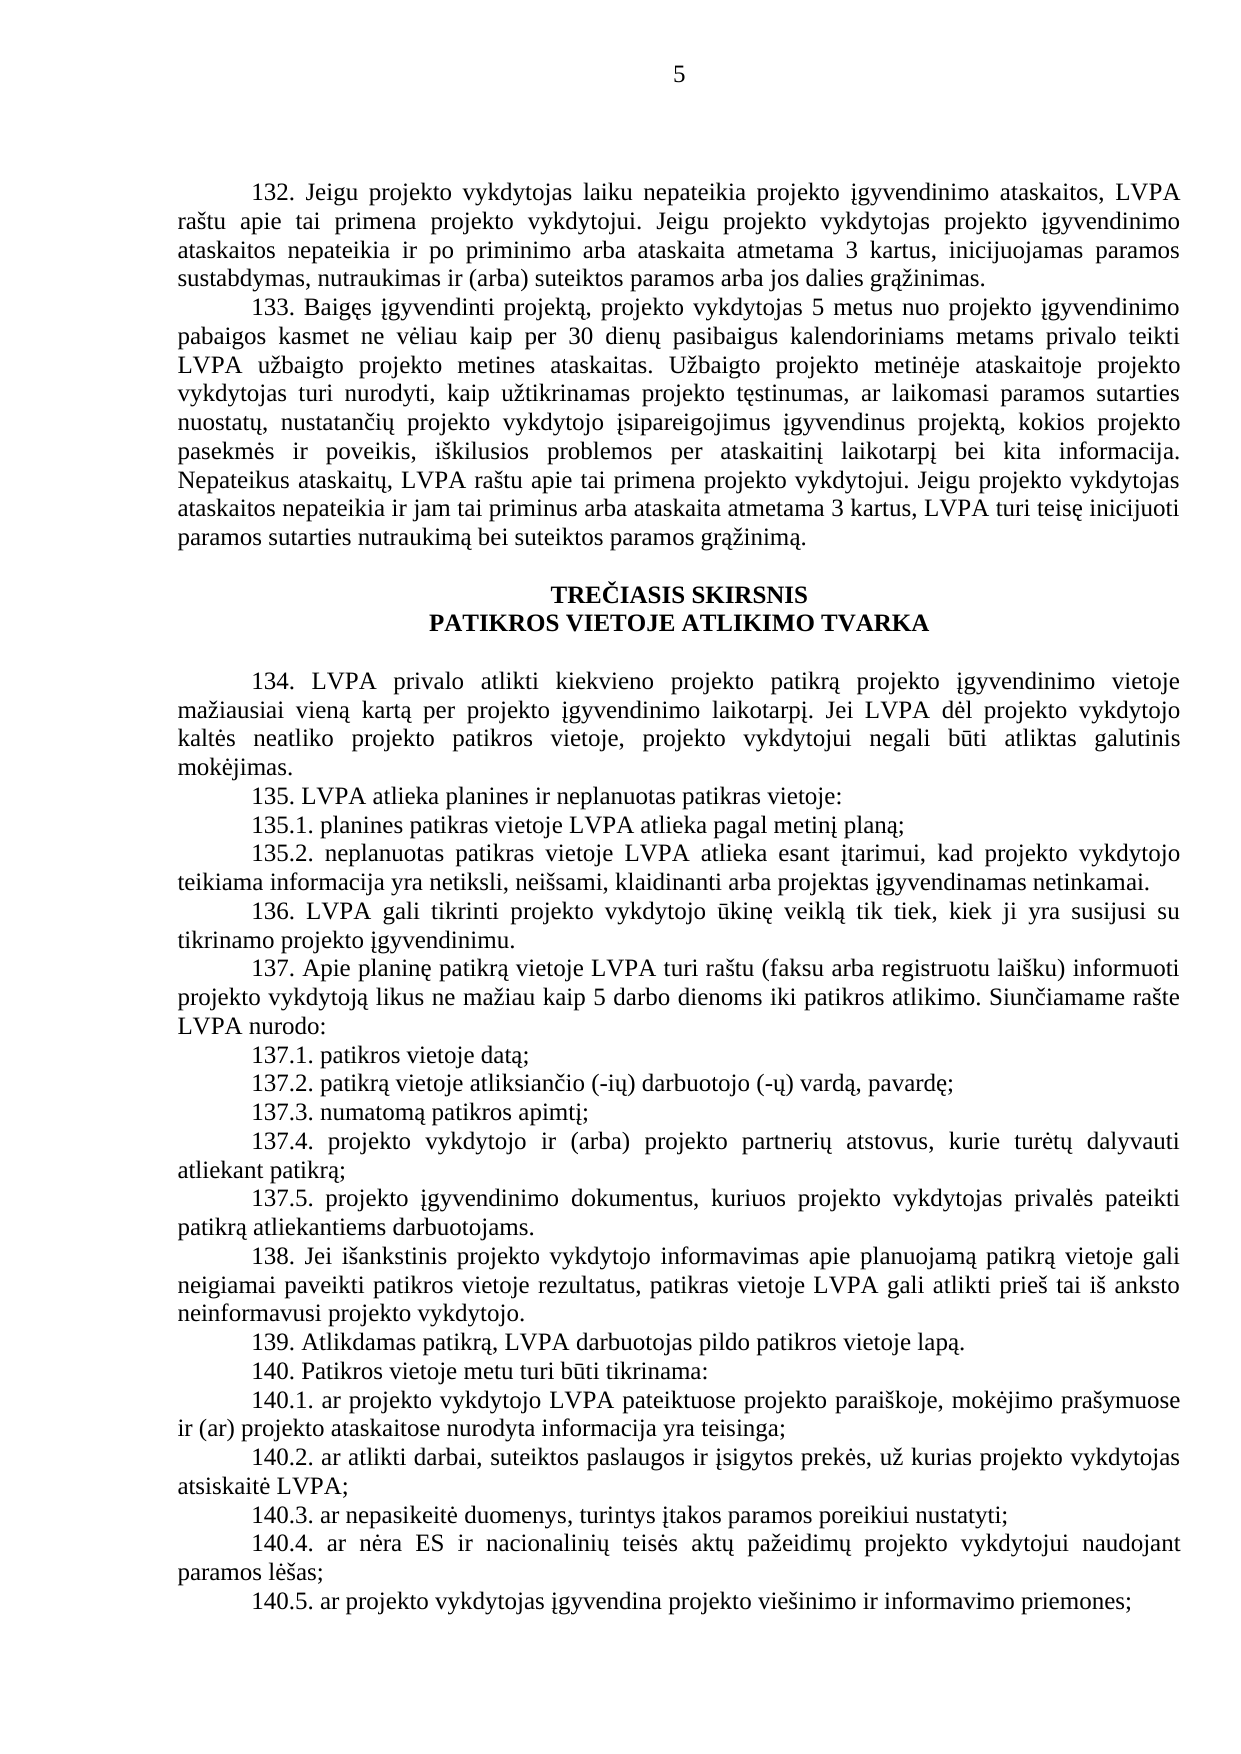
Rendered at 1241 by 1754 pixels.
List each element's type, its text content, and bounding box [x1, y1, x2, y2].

text 132. Jeigu projekto vykdytojas laiku nepateikia projekto įgyvendinimo ataskaitos, LVPA raštu apie tai primena projekto vykdytojui. Jeigu projekto vykdytojas projekto įgyvendinimo ataskaitos nepateikia ir po priminimo arba ataskaita atmetama 3 kartus, inicijuojamas paramos sustabdymas, nutraukimas ir (arba) suteiktos paramos arba jos dalies grąžinimas. [177, 177, 1181, 292]
text 137.4. projekto vykdytojo ir (arba) projekto partnerių atstovus, kurie turėtų dalyvauti atliekant patikrą; [177, 1126, 1181, 1183]
text 140.3. ar nepasikeitė duomenys, turintys įtakos paramos poreikiui nustatyti; [177, 1500, 1181, 1528]
text 137.2. patikrą vietoje atliksiančio (-ių) darbuotojo (-ų) vardą, pavardę; [177, 1068, 1181, 1097]
text 136. LVPA gali tikrinti projekto vykdytojo ūkinę veiklą tik tiek, kiek ji yra susijusi su tikrinamo projekto įgyvendinimu. [177, 896, 1181, 953]
text TREČIASIS SKIRSNIS [177, 580, 1181, 608]
text 140. Patikros vietoje metu turi būti tikrinama: [177, 1356, 1181, 1385]
text 135.2. neplanuotas patikras vietoje LVPA atlieka esant įtarimui, kad projekto vykdytojo teikiama informacija yra netiksli, neišsami, klaidinanti arba projektas įgyvendinamas netinkamai. [177, 838, 1181, 896]
text 134. LVPA privalo atlikti kiekvieno projekto patikrą projekto įgyvendinimo vietoje mažiausiai vieną kartą per projekto įgyvendinimo laikotarpį. Jei LVPA dėl projekto vykdytojo kaltės neatliko projekto patikros vietoje, projekto vykdytojui negali būti atliktas galutinis mokėjimas. [177, 666, 1181, 781]
text 135.1. planines patikras vietoje LVPA atlieka pagal metinį planą; [177, 810, 1181, 838]
text PATIKROS VIETOJE ATLIKIMO TVARKA [177, 608, 1181, 637]
text 140.5. ar projekto vykdytojas įgyvendina projekto viešinimo ir informavimo priemones; [177, 1586, 1181, 1615]
text 137.3. numatomą patikros apimtį; [177, 1097, 1181, 1126]
text 133. Baigęs įgyvendinti projektą, projekto vykdytojas 5 metus nuo projekto įgyvendinimo pabaigos kasmet ne vėliau kaip per 30 dienų pasibaigus kalendoriniams metams privalo teikti LVPA užbaigto projekto metines ataskaitas. Užbaigto projekto metinėje ataskaitoje projekto vykdytojas turi nurodyti, kaip užtikrinamas projekto tęstinumas, ar laikomasi paramos sutarties nuostatų, nustatančių projekto vykdytojo įsipareigojimus įgyvendinus projektą, kokios projekto pasekmės ir poveikis, iškilusios problemos per ataskaitinį laikotarpį bei kita informacija. Nepateikus ataskaitų, LVPA raštu apie tai primena projekto vykdytojui. Jeigu projekto vykdytojas ataskaitos nepateikia ir jam tai priminus arba ataskaita atmetama 3 kartus, LVPA turi teisę inicijuoti paramos sutarties nutraukimą bei suteiktos paramos grąžinimą. [177, 292, 1181, 551]
text 140.1. ar projekto vykdytojo LVPA pateiktuose projekto paraiškoje, mokėjimo prašymuose ir (ar) projekto ataskaitose nurodyta informacija yra teisinga; [177, 1385, 1181, 1442]
text 139. Atlikdamas patikrą, LVPA darbuotojas pildo patikros vietoje lapą. [177, 1327, 1181, 1356]
text 140.2. ar atlikti darbai, suteiktos paslaugos ir įsigytos prekės, už kurias projekto vykdytojas atsiskaitė LVPA; [177, 1442, 1181, 1500]
text 137.5. projekto įgyvendinimo dokumentus, kuriuos projekto vykdytojas privalės pateikti patikrą atliekantiems darbuotojams. [177, 1183, 1181, 1241]
text 137.1. patikros vietoje datą; [177, 1040, 1181, 1068]
text 135. LVPA atlieka planines ir neplanuotas patikras vietoje: [177, 781, 1181, 810]
text 137. Apie planinę patikrą vietoje LVPA turi raštu (faksu arba registruotu laišku) informuoti projekto vykdytoją likus ne mažiau kaip 5 darbo dienoms iki patikros atlikimo. Siunčiamame rašte LVPA nurodo: [177, 953, 1181, 1040]
text 138. Jei išankstinis projekto vykdytojo informavimas apie planuojamą patikrą vietoje gali neigiamai paveikti patikros vietoje rezultatus, patikras vietoje LVPA gali atlikti prieš tai iš anksto neinformavusi projekto vykdytojo. [177, 1241, 1181, 1327]
text 140.4. ar nėra ES ir nacionalinių teisės aktų pažeidimų projekto vykdytojui naudojant paramos lėšas; [177, 1528, 1181, 1586]
